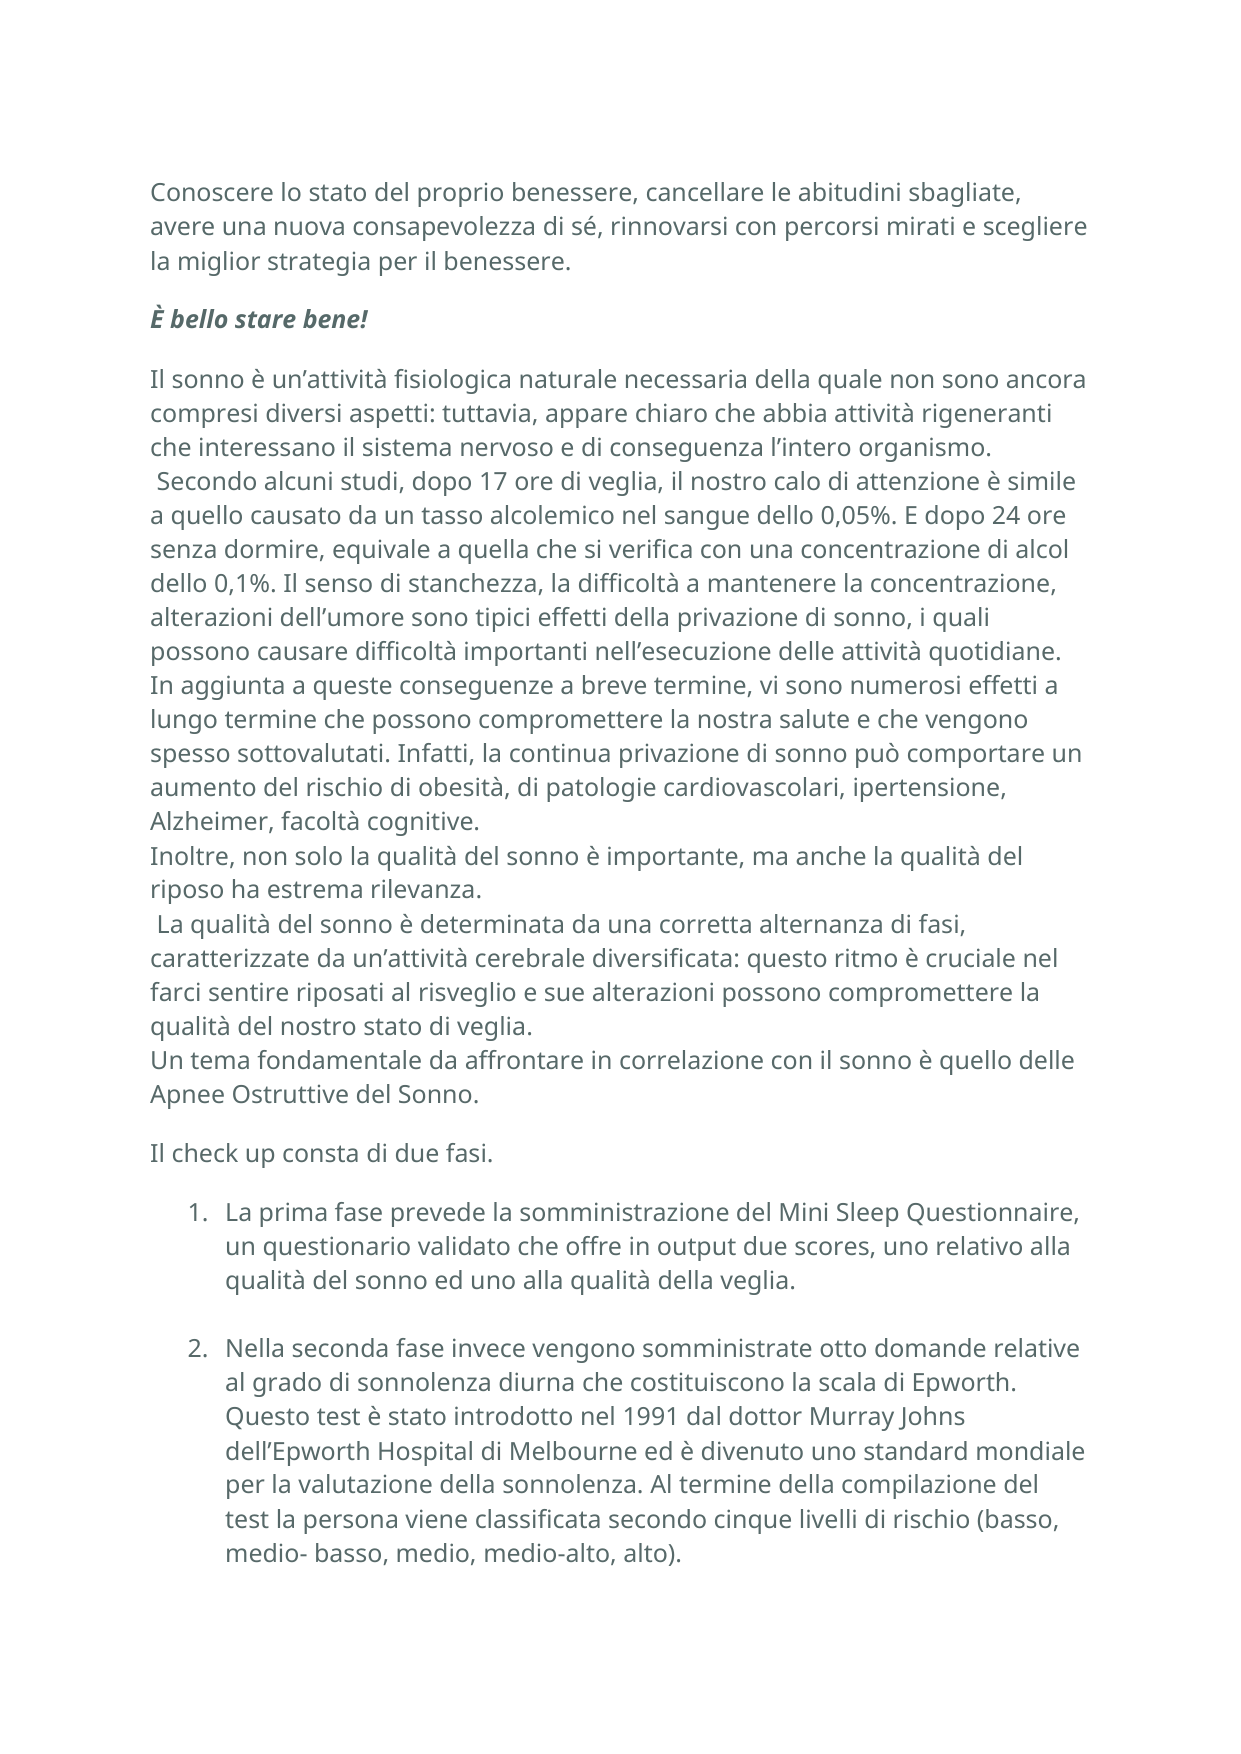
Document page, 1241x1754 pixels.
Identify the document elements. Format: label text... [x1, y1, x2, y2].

text È bello stare bene! [150, 302, 1090, 336]
text Conoscere lo stato del proprio benessere, cancellare le abitudini sbagliate, avere una nuova consapevolezza di sé, rinnovarsi con percorsi mirati e scegliere la miglior strategia per il benessere. [150, 175, 1090, 277]
text Il sonno è un’attività fisiologica naturale necessaria della quale non sono ancora compresi diversi aspetti: tuttavia, appare chiaro che abbia attività rigeneranti che interessano il sistema nervoso e di conseguenza l’intero organismo. Secondo alcuni studi, dopo 17 ore di veglia, il nostro calo di attenzione è simile a quello causato da un tasso alcolemico nel sangue dello 0,05%. E dopo 24 ore senza dormire, equivale a quella che si verifica con una concentrazione di alcol dello 0,1%. Il senso di stanchezza, la difficoltà a mantenere la concentrazione, alterazioni dell’umore sono tipici effetti della privazione di sonno, i quali possono causare difficoltà importanti nell’esecuzione delle attività quotidiane. In aggiunta a queste conseguenze a breve termine, vi sono numerosi effetti a lungo termine che possono compromettere la nostra salute e che vengono spesso sottovalutati. Infatti, la continua privazione di sonno può comportare un aumento del rischio di obesità, di patologie cardiovascolari, ipertensione, Alzheimer, facoltà cognitive. Inoltre, non solo la qualità del sonno è importante, ma anche la qualità del riposo ha estrema rilevanza. La qualità del sonno è determinata da una corretta alternanza di fasi, caratterizzate da un’attività cerebrale diversificata: questo ritmo è cruciale nel farci sentire riposati al risveglio e sue alterazioni possono compromettere la qualità del nostro stato di veglia. Un tema fondamentale da affrontare in correlazione con il sonno è quello delle Apnee Ostruttive del Sonno. [150, 361, 1090, 1111]
list Nella seconda fase invece vengono somministrate otto domande relative al grado di sonnolenza diurna che costituiscono la scala di Epworth. Questo test è stato introdotto nel 1991 dal dottor Murray Johns dell’Epworth Hospital di Melbourne ed è divenuto uno standard mondiale per la valutazione della sonnolenza. Al termine della compilazione del test la persona viene classificata secondo cinque livelli di rischio (basso, medio- basso, medio, medio-alto, alto). [187, 1331, 1090, 1569]
text Il check up consta di due fasi. [150, 1136, 1090, 1170]
list La prima fase prevede la somministrazione del Mini Sleep Questionnaire, un questionario validato che offre in output due scores, uno relativo alla qualità del sonno ed uno alla qualità della veglia. [187, 1195, 1090, 1331]
